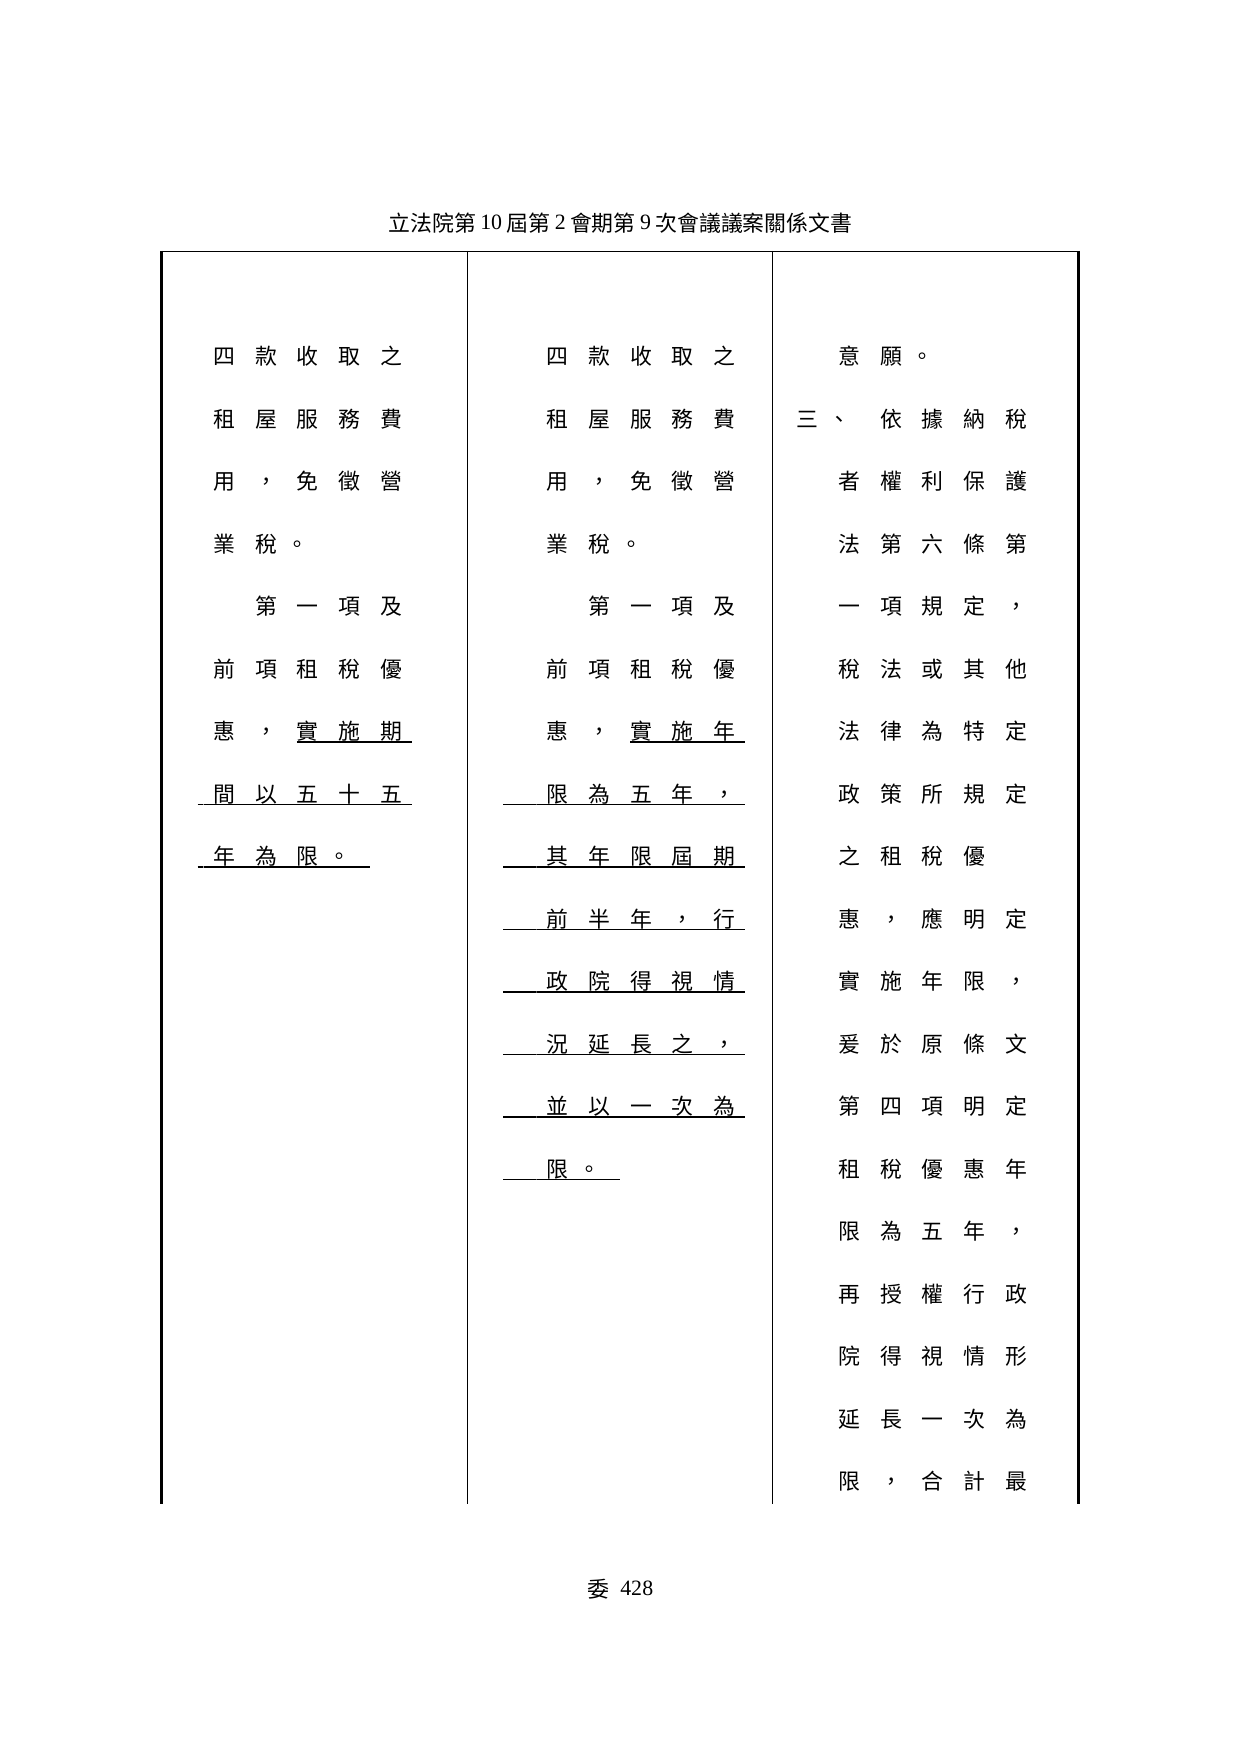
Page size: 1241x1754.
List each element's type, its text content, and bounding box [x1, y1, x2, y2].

table_cell 意願。 三、依據納稅者權利保護法第六條第一項規定，稅法或其他法律為特定政策所規定之租稅優惠，應明定實施年限，爰於原條文第四項明定租稅優惠年限為五年，再授權行政院得視情形延長一次為限，合計最 [773, 252, 1077, 1504]
table_cell 四款收取之租屋服務費用，免徵營業稅。 第一項及前項租稅優惠，實施年限為五年，其年限屆期前半年，行政院得視情況延長之，並以一次為限。 [468, 252, 772, 1504]
table_cell 四款收取之租屋服務費用，免徵營業稅。 第一項及前項租稅優惠，實施期間以五十五年為限。 [163, 252, 467, 1504]
